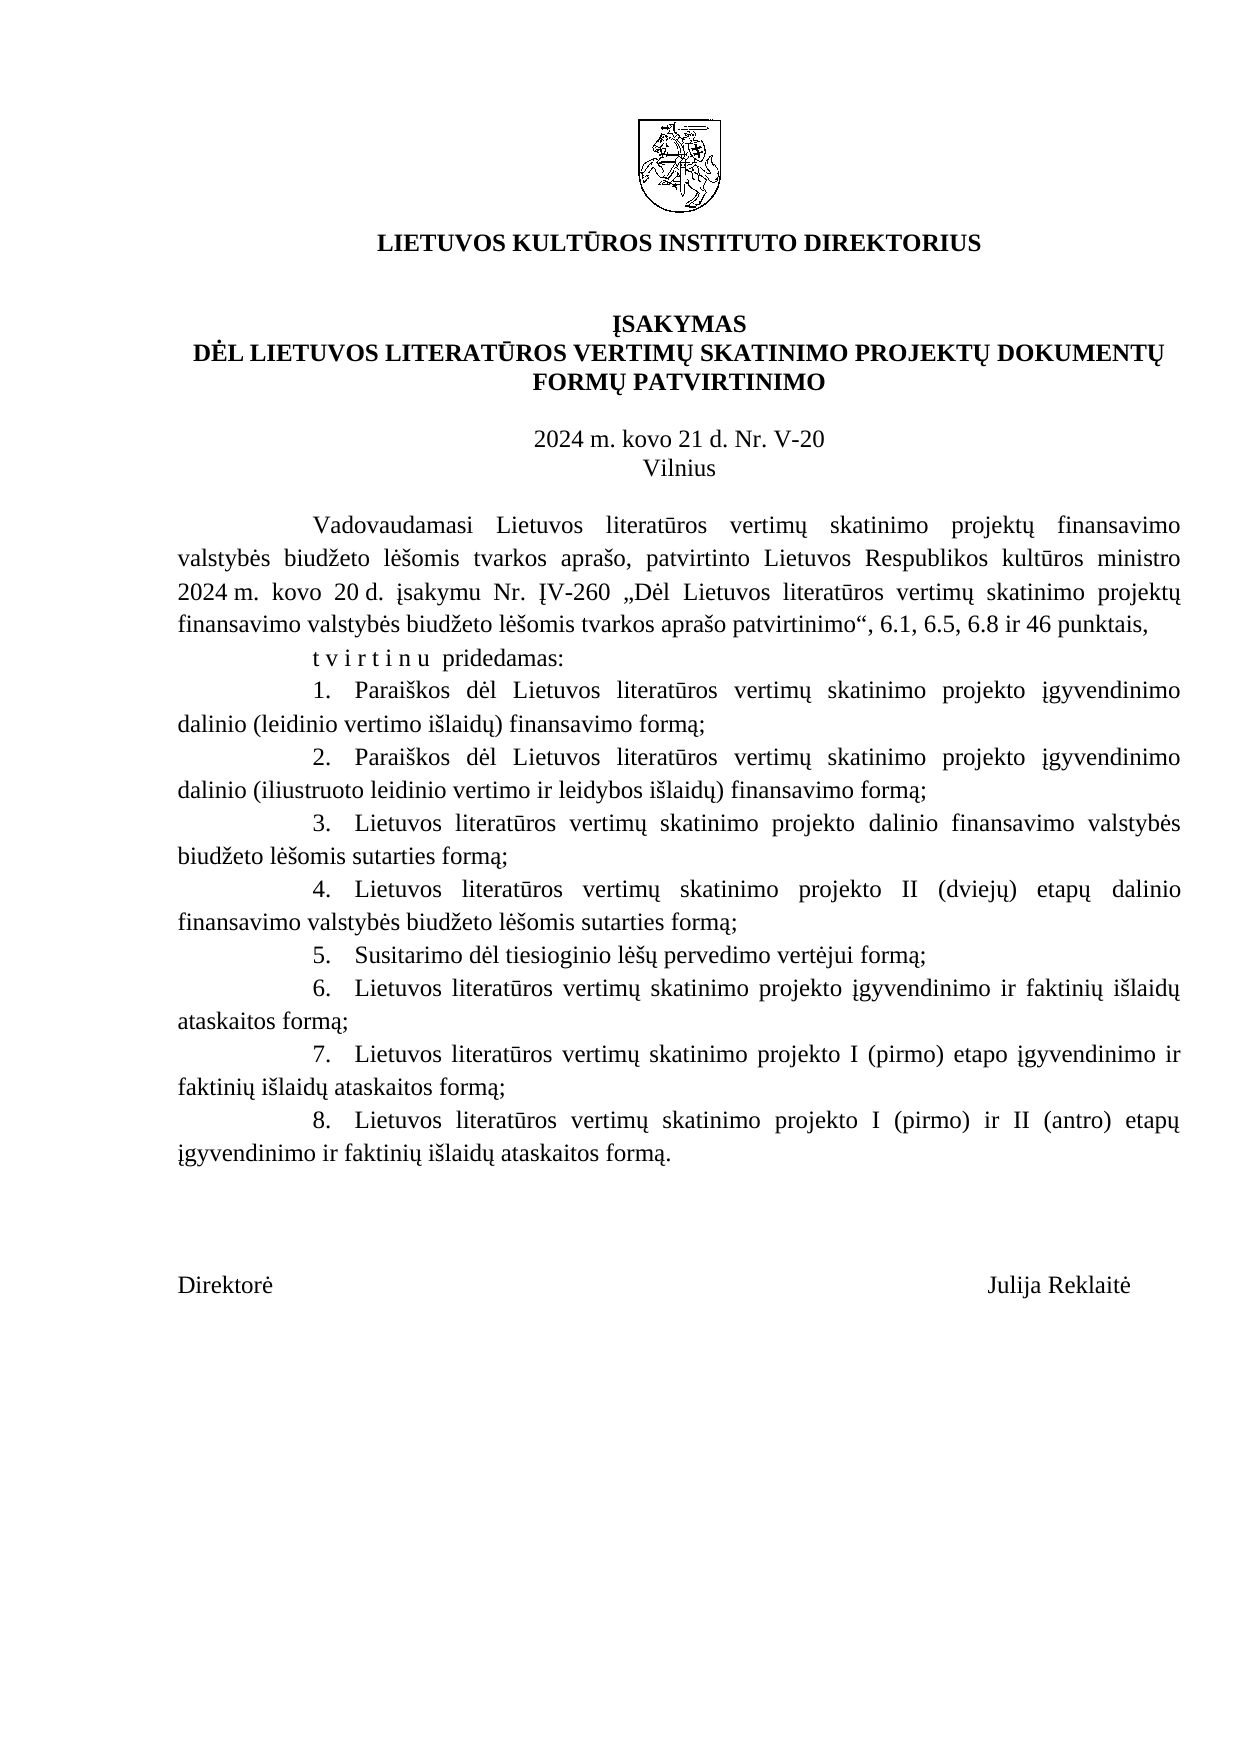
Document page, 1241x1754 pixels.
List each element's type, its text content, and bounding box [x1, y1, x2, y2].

text 5. Susitarimo dėl tiesioginio lėšų pervedimo vertėjui formą; [177, 940, 1181, 968]
text 2024 m. kovo 21 d. Nr. V-20 [177, 424, 1181, 453]
text 8. Lietuvos literatūros vertimų skatinimo projekto I (pirmo) ir II (antro) etapų įgyvendinimo ir faktinių išlaidų ataskaitos formą. [177, 1105, 1181, 1167]
text 4. Lietuvos literatūros vertimų skatinimo projekto II (dviejų) etapų dalinio finansavimo valstybės biudžeto lėšomis sutarties formą; [177, 874, 1181, 936]
text 6. Lietuvos literatūros vertimų skatinimo projekto įgyvendinimo ir faktinių išlaidų ataskaitos formą; [177, 973, 1181, 1034]
text LIETUVOS KULTŪROS INSTITUTO DIREKTORIUS [177, 228, 1181, 257]
text 2. Paraiškos dėl Lietuvos literatūros vertimų skatinimo projekto įgyvendinimo dalinio (iliustruoto leidinio vertimo ir leidybos išlaidų) finansavimo formą; [177, 742, 1181, 803]
text DĖL LIETUVOS LITERATŪROS VERTIMŲ SKATINIMO PROJEKTŲ DOKUMENTŲ FORMŲ PATVIRTINIMO [177, 338, 1181, 396]
text 1. Paraiškos dėl Lietuvos literatūros vertimų skatinimo projekto įgyvendinimo dalinio (leidinio vertimo išlaidų) finansavimo formą; [177, 676, 1181, 737]
text Direktorė Julija Reklaitė [177, 1270, 1181, 1299]
text Vadovaudamasi Lietuvos literatūros vertimų skatinimo projektų finansavimo valstybės biudžeto lėšomis tvarkos aprašo, patvirtinto Lietuvos Respublikos kultūros ministro 2024 m. kovo 20 d. įsakymu Nr. ĮV-260 „Dėl Lietuvos literatūros vertimų skatinimo projektų finansavimo valstybės biudžeto lėšomis tvarkos aprašo patvirtinimo“, 6.1, 6.5, 6.8 ir 46 punktais, [177, 511, 1181, 638]
text ĮSAKYMAS [177, 309, 1181, 338]
text 7. Lietuvos literatūros vertimų skatinimo projekto I (pirmo) etapo įgyvendinimo ir faktinių išlaidų ataskaitos formą; [177, 1039, 1181, 1101]
text 3. Lietuvos literatūros vertimų skatinimo projekto dalinio finansavimo valstybės biudžeto lėšomis sutarties formą; [177, 808, 1181, 869]
text Vilnius [177, 453, 1181, 482]
text t v i r t i n u pridedamas: [177, 643, 1181, 671]
